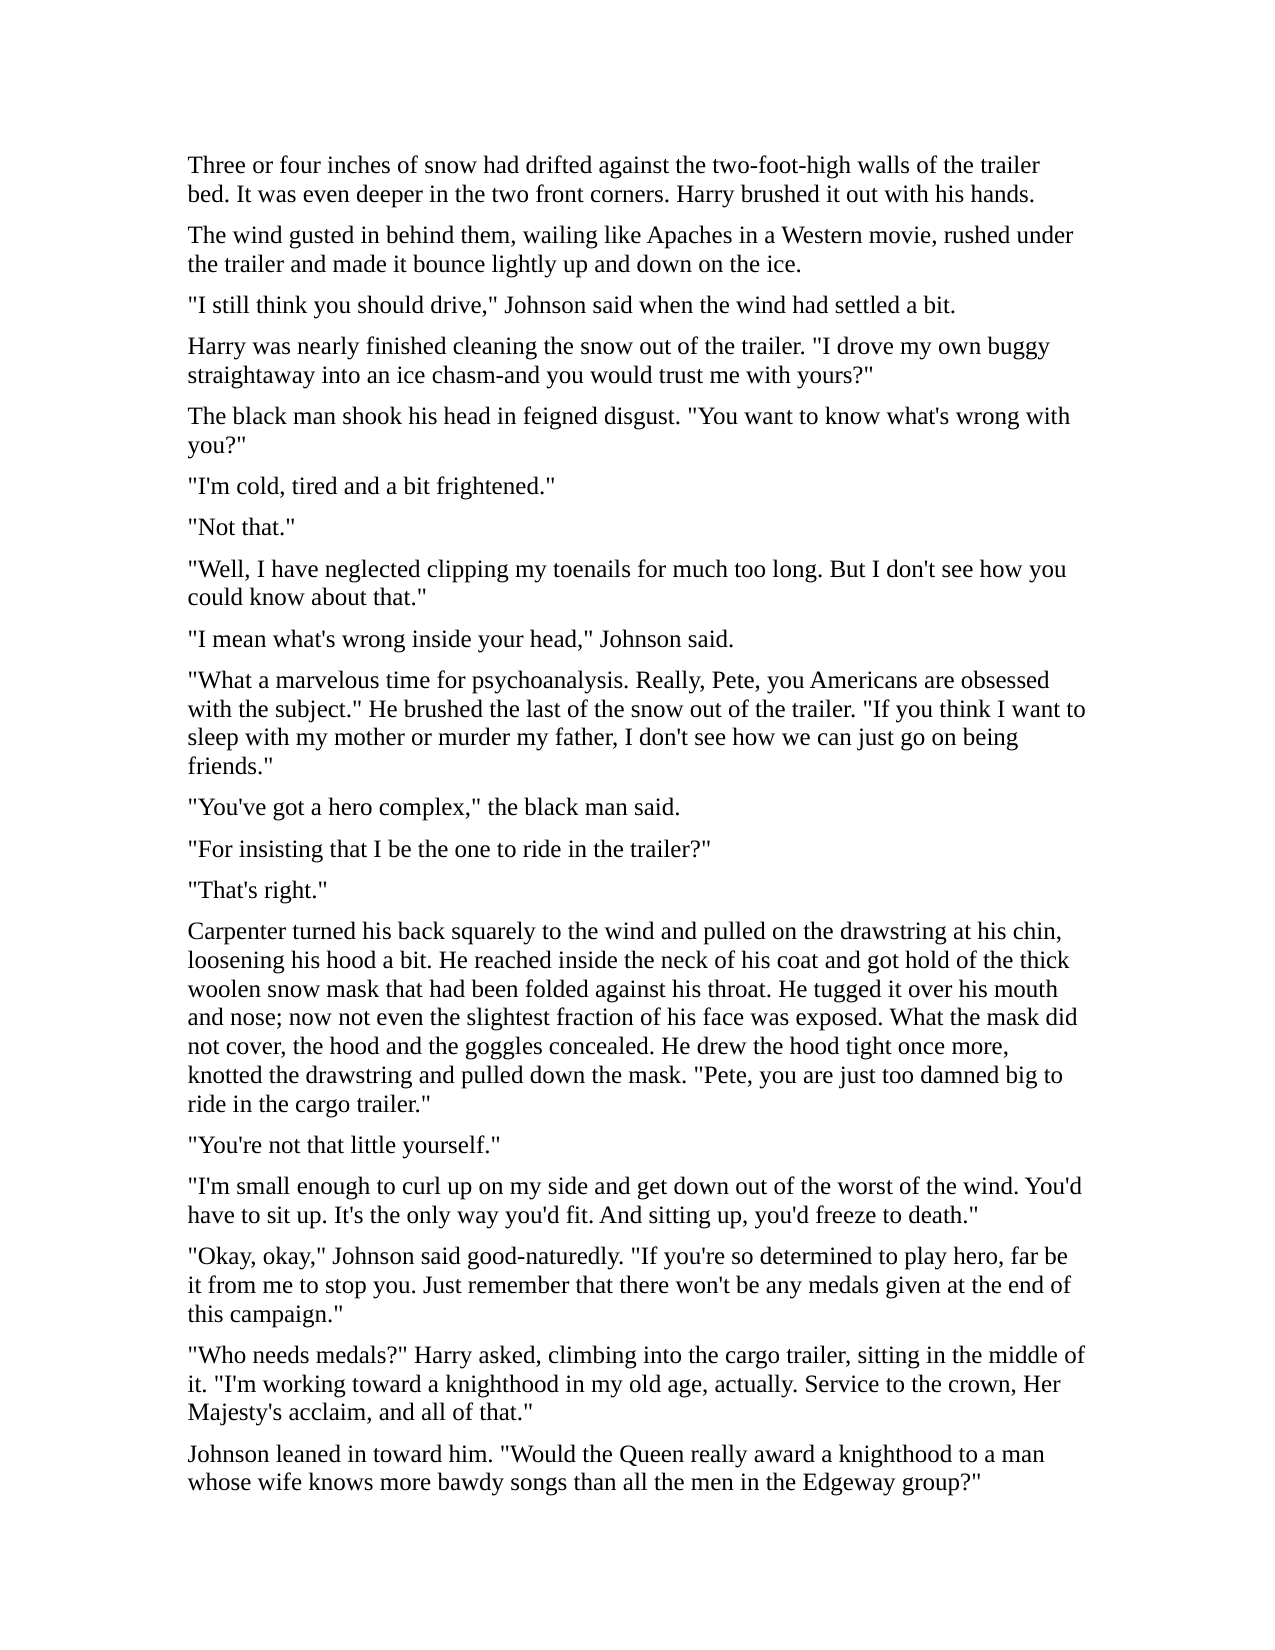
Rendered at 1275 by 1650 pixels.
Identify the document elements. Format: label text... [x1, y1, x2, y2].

text "I'm small enough to curl up on my side and get down out of the worst of the wind. You'd have to sit up. It's the only way you'd fit. And sitting up, you'd freeze to death." [187, 1171, 1087, 1229]
text The black man shook his head in feigned disgust. "You want to know what's wrong with you?" [187, 401, 1087, 459]
text "What a marvelous time for psychoanalysis. Really, Pete, you Americans are obsessed with the subject." He brushed the last of the snow out of the trailer. "If you think I want to sleep with my mother or murder my father, I don't see how we can just go on being friends." [187, 665, 1087, 780]
text Carpenter turned his back squarely to the wind and pulled on the drawstring at his chin, loosening his hood a bit. He reached inside the neck of his coat and got hold of the thick woolen snow mask that had been folded against his throat. He tugged it over his mouth and nose; now not even the slightest fraction of his face was exposed. What the mask did not cover, the hood and the goggles concealed. He drew the hood tight once more, knotted the drawstring and pulled down the mask. "Pete, you are just too damned big to ride in the cargo trailer." [187, 916, 1087, 1117]
text "You've got a hero complex," the black man said. [187, 792, 1087, 821]
text "For insisting that I be the one to ride in the trailer?" [187, 834, 1087, 862]
text "Who needs medals?" Harry asked, climbing into the cargo trailer, sitting in the middle of it. "I'm working toward a knighthood in my old age, actually. Service to the crown, Her Majesty's acclaim, and all of that." [187, 1340, 1087, 1426]
text Johnson leaned in toward him. "Would the Queen really award a knighthood to a man whose wife knows more bawdy songs than all the men in the Edgeway group?" [187, 1439, 1087, 1496]
text "I still think you should drive," Johnson said when the wind had settled a bit. [187, 290, 1087, 319]
text The wind gusted in behind them, wailing like Apaches in a Western movie, rushed under the trailer and made it bounce lightly up and down on the ice. [187, 220, 1087, 277]
text Three or four inches of snow had drifted against the two-foot-high walls of the trailer bed. It was even deeper in the two front corners. Harry brushed it out with his hands. [187, 150, 1087, 207]
text "Okay, okay," Johnson said good-naturedly. "If you're so determined to play hero, far be it from me to stop you. Just remember that there won't be any medals given at the end of this campaign." [187, 1241, 1087, 1327]
text "Not that." [187, 512, 1087, 541]
text "Well, I have neglected clipping my toenails for much too long. But I don't see how you could know about that." [187, 554, 1087, 611]
text "That's right." [187, 875, 1087, 904]
text "I'm cold, tired and a bit frightened." [187, 471, 1087, 500]
text "You're not that little yourself." [187, 1130, 1087, 1159]
text "I mean what's wrong inside your head," Johnson said. [187, 624, 1087, 652]
text Harry was nearly finished cleaning the snow out of the trailer. "I drove my own buggy straightaway into an ice chasm-and you would trust me with yours?" [187, 331, 1087, 389]
